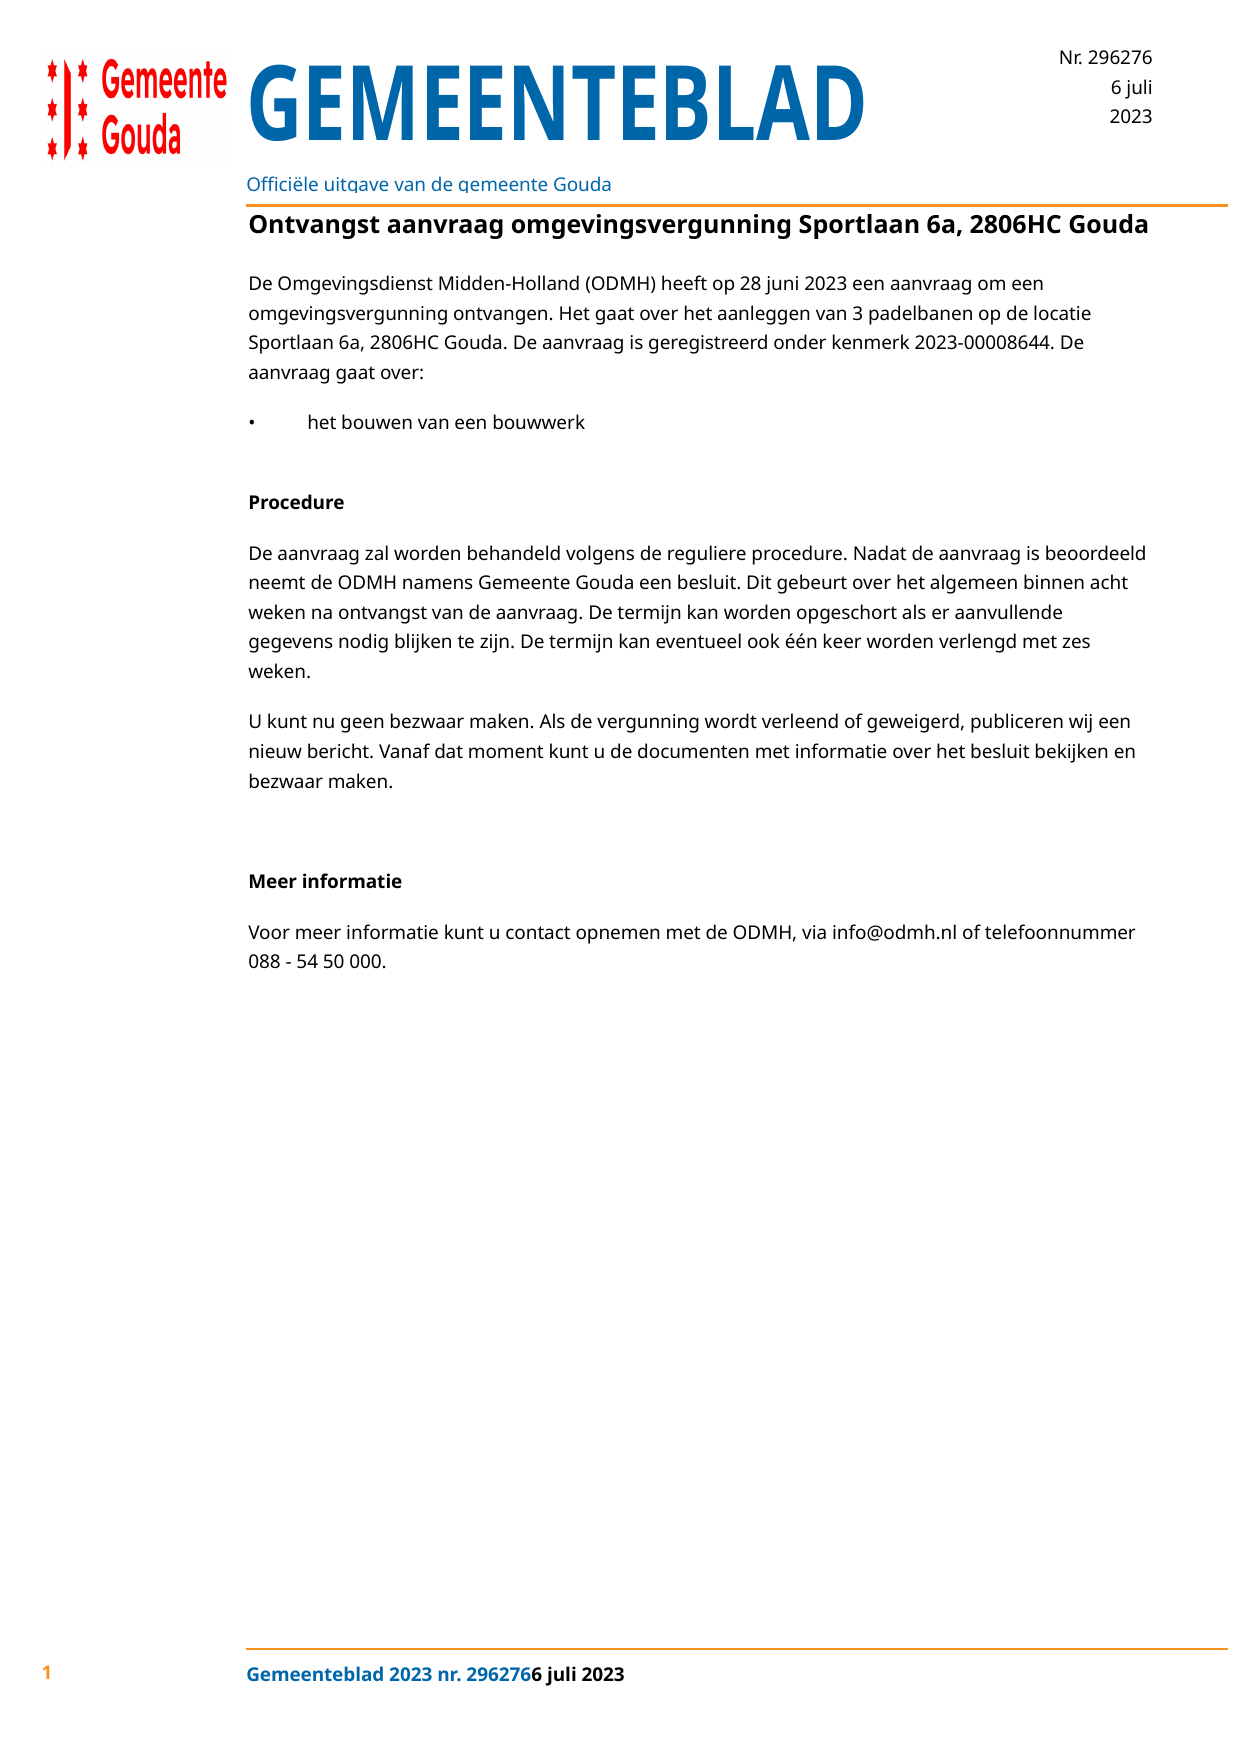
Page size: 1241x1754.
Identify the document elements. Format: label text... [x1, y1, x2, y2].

text Procedure [248, 489, 1152, 515]
text Ontvangst aanvraag omgevingsvergunning Sportlaan 6a, 2806HC Gouda [248, 207, 1152, 241]
picture [41, 47, 231, 172]
text Meer informatie [248, 869, 1152, 894]
text De Omgevingsdienst Midden-Holland (ODMH) heeft op 28 juni 2023 een aanvraag om een omgevingsvergunning ontvangen. Het gaat over het aanleggen van 3 padelbanen op de locatie Sportlaan 6a, 2806HC Gouda. De aanvraag is geregistreerd onder kenmerk 2023-00008644. De aanvraag gaat over: [248, 270, 1152, 385]
list het bouwen van een bouwwerk [248, 409, 1152, 435]
text U kunt nu geen bezwaar maken. Als de vergunning wordt verleend of geweigerd, publiceren wij een nieuw bericht. Vanaf dat moment kunt u de documenten met informatie over het besluit bekijken en bezwaar maken. [248, 709, 1152, 793]
text Voor meer informatie kunt u contact opnemen met de ODMH, via info@odmh.nl of telefoonnummer 088 - 54 50 000. [248, 919, 1152, 974]
text De aanvraag zal worden behandeld volgens de reguliere procedure. Nadat de aanvraag is beoordeeld neemt de ODMH namens Gemeente Gouda een besluit. Dit gebeurt over het algemeen binnen acht weken na ontvangst van de aanvraag. De termijn kan worden opgeschort als er aanvullende gegevens nodig blijken te zijn. De termijn kan eventueel ook één keer worden verlengd met zes weken. [248, 540, 1152, 684]
